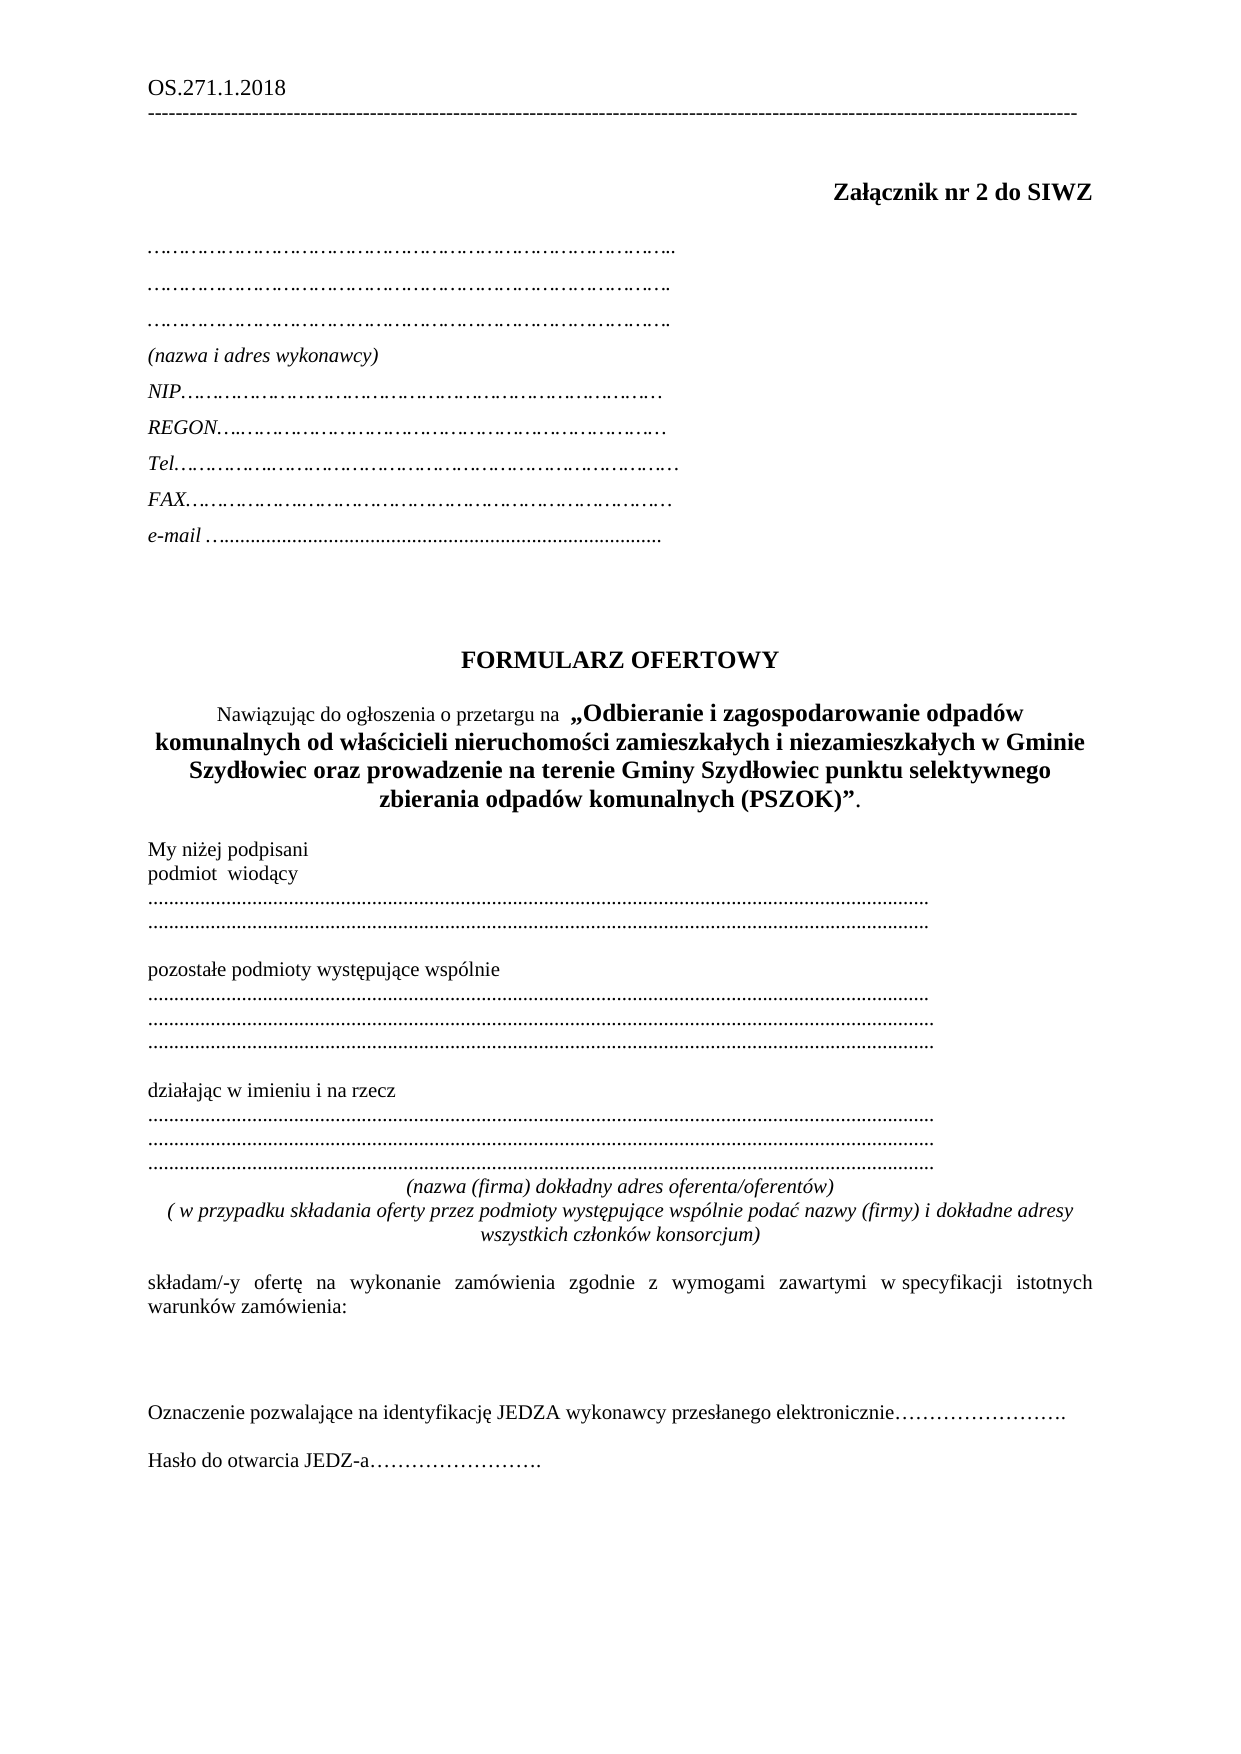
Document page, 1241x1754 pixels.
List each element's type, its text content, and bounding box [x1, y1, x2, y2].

text (nazwa i adres wykonawcy) [148, 343, 1093, 367]
text działając w imieniu i na rzecz [148, 1078, 1093, 1102]
text Tel…………….………………………………………………………… [148, 451, 1093, 475]
text ( w przypadku składania oferty przez podmioty występujące wspólnie podać nazwy (firmy) i dokładne adresy wszystkich członków konsorcjum) [148, 1198, 1093, 1246]
text podmiot wiodący [148, 861, 1093, 885]
text ....................................................................................................................................................... [148, 1005, 1093, 1029]
text FAX……………….…………………………………………………… [148, 487, 1093, 511]
text My niżej podpisani [148, 837, 1093, 861]
text …………………………………………………………………………. [148, 271, 1093, 294]
text ...................................................................................................................................................... [148, 909, 1093, 933]
text …………………………………………………………………………. [148, 307, 1093, 331]
text REGON….…………………………………………………………… [148, 415, 1093, 439]
text ………………………………………………………………………….. [148, 234, 1093, 258]
text składam/-y ofertę na wykonanie zamówienia zgodnie z wymogami zawartymi w specyfikacji istotnych warunków zamówienia: [148, 1270, 1093, 1318]
text (nazwa (firma) dokładny adres oferenta/oferentów) [148, 1174, 1093, 1198]
text ....................................................................................................................................................... [148, 1029, 1093, 1053]
text Hasło do otwarcia JEDZ-a……………………. [148, 1448, 1093, 1472]
text ....................................................................................................................................................... [148, 1126, 1093, 1150]
text FORMULARZ OFERTOWY [148, 645, 1093, 674]
text e-mail ….................................................................................... [148, 523, 1093, 547]
text Nawiązując do ogłoszenia o przetargu na „Odbieranie i zagospodarowanie odpadów komunalnych od właścicieli nieruchomości zamieszkałych i niezamieszkałych w Gminie Szydłowiec oraz prowadzenie na terenie Gminy Szydłowiec punktu selektywnego zbierania odpadów komunalnych (PSZOK)”. [148, 698, 1093, 813]
text Oznaczenie pozwalające na identyfikację JEDZA wykonawcy przesłanego elektronicznie……………………. [148, 1400, 1093, 1424]
text Załącznik nr 2 do SIWZ [148, 177, 1093, 206]
text ...................................................................................................................................................... [148, 981, 1093, 1005]
text ....................................................................................................................................................... [148, 1150, 1093, 1174]
text ...................................................................................................................................................... [148, 885, 1093, 909]
text pozostałe podmioty występujące wspólnie [148, 957, 1093, 981]
text ....................................................................................................................................................... [148, 1102, 1093, 1126]
text NIP…………………………………………………………………… [148, 379, 1093, 403]
